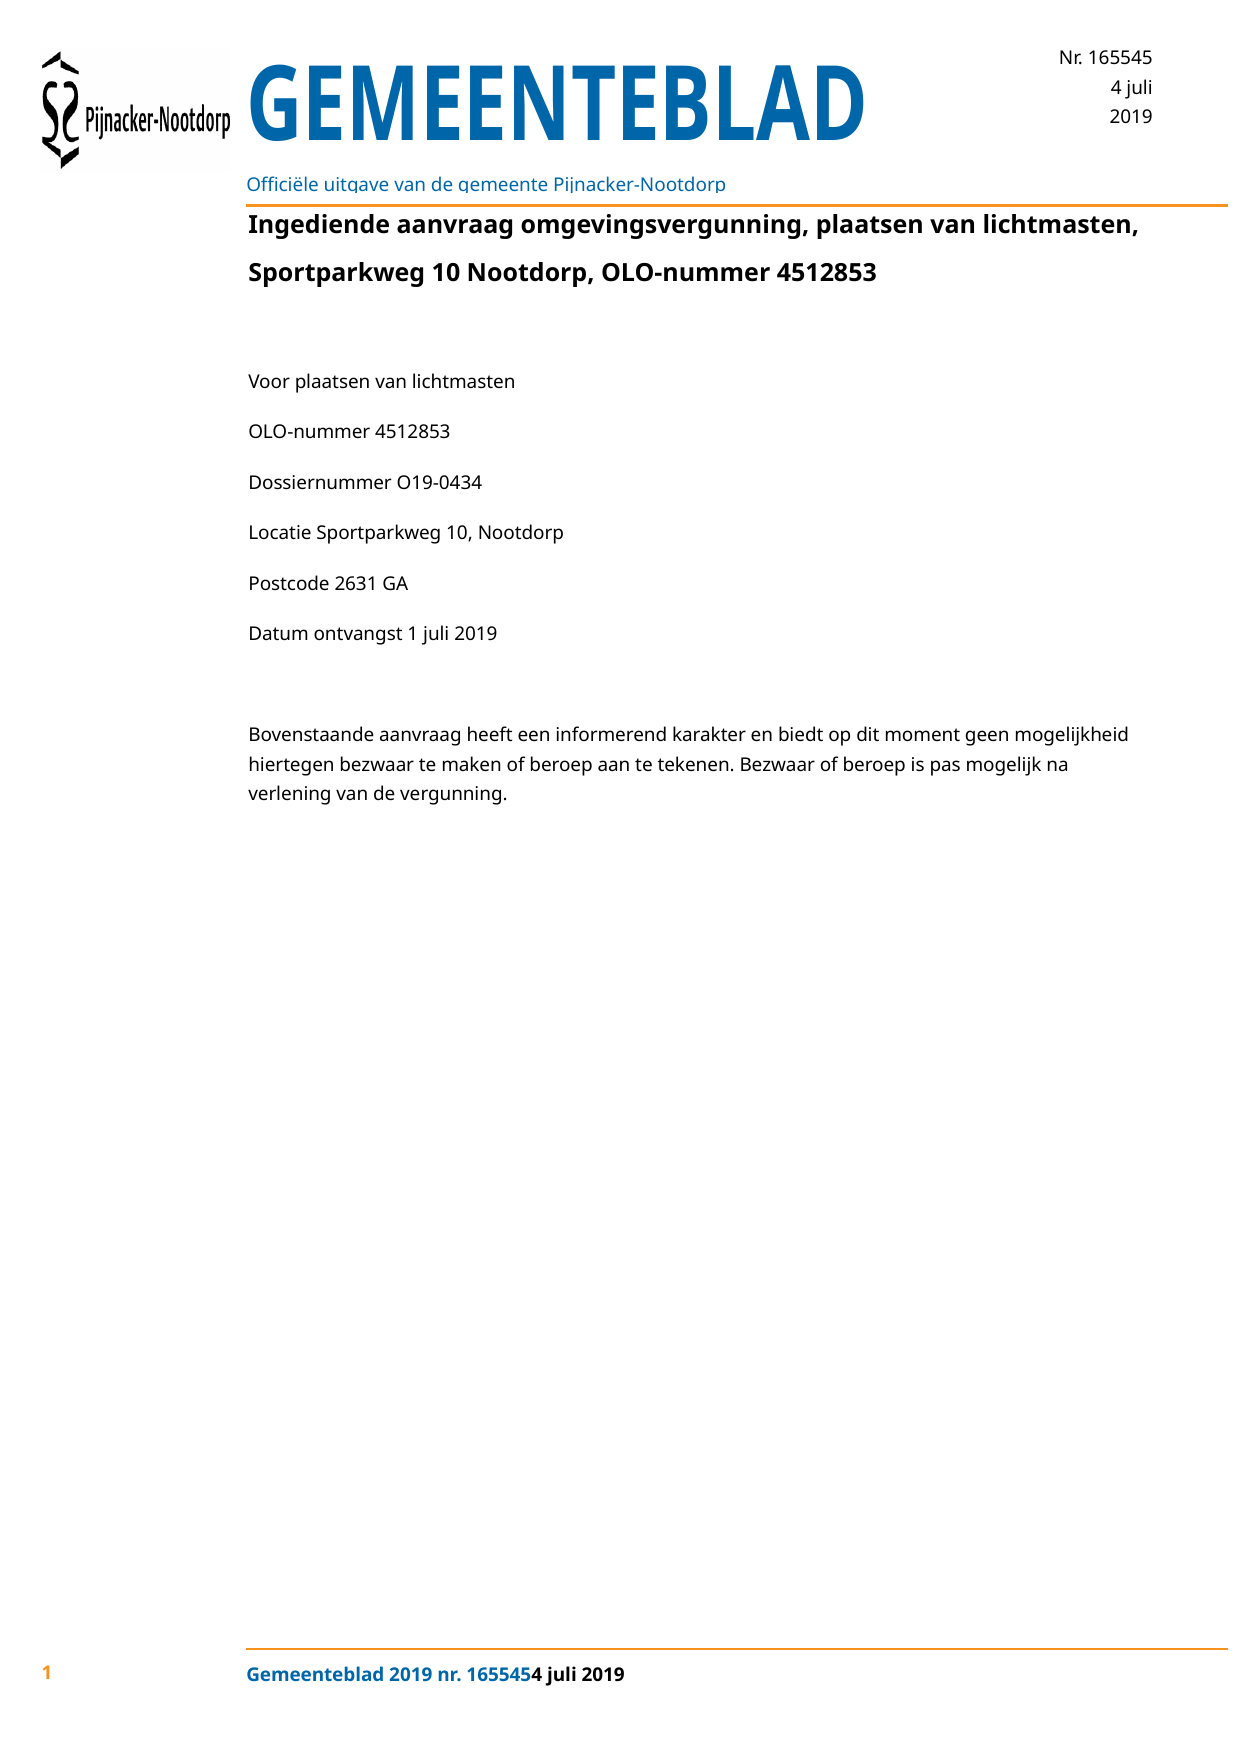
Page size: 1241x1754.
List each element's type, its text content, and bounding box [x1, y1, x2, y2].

picture [41, 47, 231, 172]
text Dossiernummer O19-0434 [248, 469, 1152, 495]
text Bovenstaande aanvraag heeft een informerend karakter en biedt op dit moment geen mogelijkheid hiertegen bezwaar te maken of beroep aan te tekenen. Bezwaar of beroep is pas mogelijk na verlening van de vergunning. [248, 721, 1152, 806]
text Voor plaatsen van lichtmasten [248, 368, 1152, 394]
text Datum ontvangst 1 juli 2019 [248, 620, 1152, 646]
text Postcode 2631 GA [248, 570, 1152, 596]
text Ingediende aanvraag omgevingsvergunning, plaatsen van lichtmasten, Sportparkweg 10 Nootdorp, OLO-nummer 4512853 [248, 207, 1152, 288]
text OLO-nummer 4512853 [248, 419, 1152, 444]
text Locatie Sportparkweg 10, Nootdorp [248, 519, 1152, 545]
